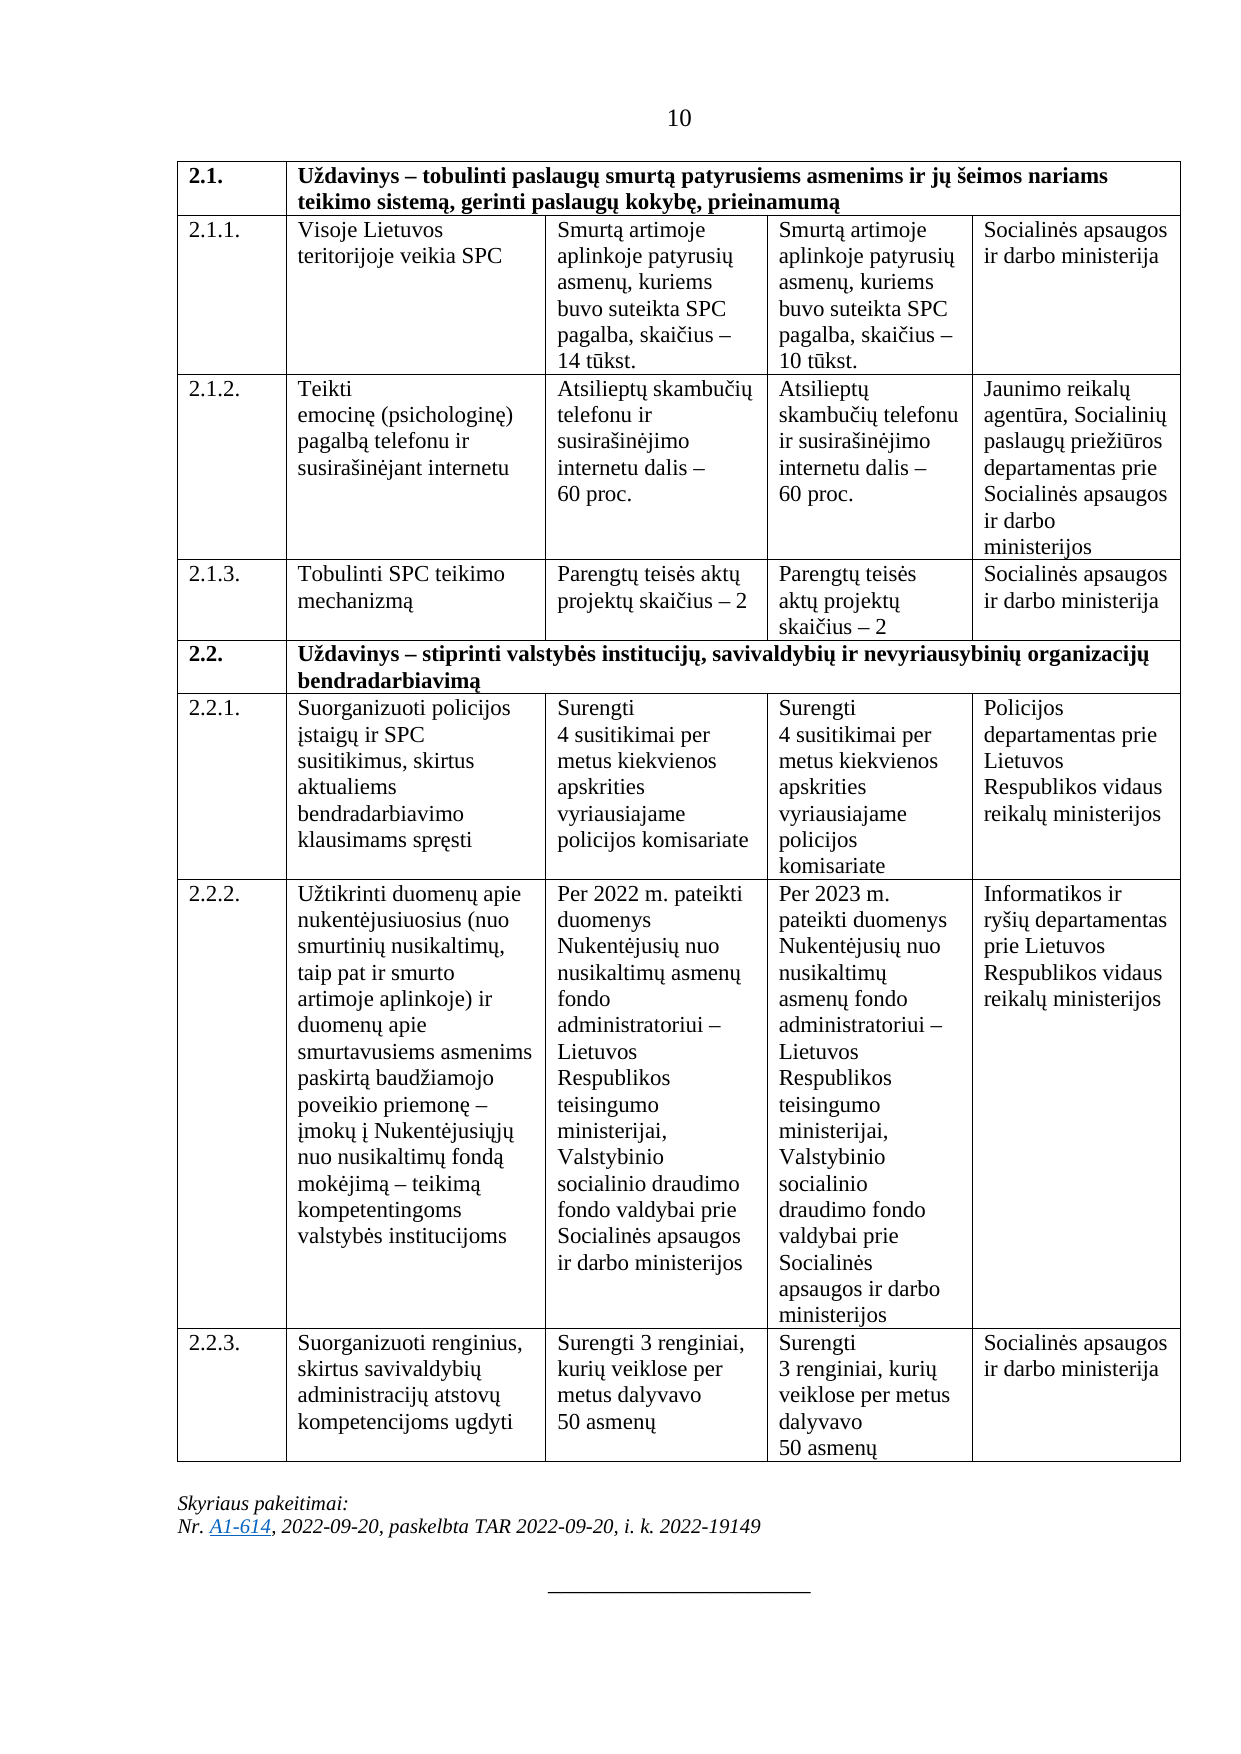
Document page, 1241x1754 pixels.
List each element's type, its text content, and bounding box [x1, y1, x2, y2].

table_cell Parengtų teisės aktų projektų skaičius – 2 [546, 560, 767, 639]
table_cell Surengti 3 renginiai, kurių veiklose per metus dalyvavo 50 asmenų [546, 1329, 767, 1461]
table_cell Socialinės apsaugos ir darbo ministerija [973, 560, 1180, 639]
table_cell Užtikrinti duomenų apie nukentėjusiuosius (nuo smurtinių nusikaltimų, taip pat ir smurto artimoje aplinkoje) ir duomenų apie smurtavusiems asmenims paskirtą baudžiamojo poveikio priemonę – įmokų į Nukentėjusiųjų nuo nusikaltimų fondą mokėjimą – teikimą kompetentingoms valstybės institucijoms [287, 880, 545, 1328]
table_cell Jaunimo reikalų agentūra, Socialinių paslaugų priežiūros departamentas prie Socialinės apsaugos ir darbo ministerijos [973, 375, 1180, 559]
table_cell 2.1.3. [178, 560, 286, 639]
table_cell Uždavinys – stiprinti valstybės institucijų, savivaldybių ir nevyriausybinių organizacijų bendradarbiavimą [287, 641, 1180, 693]
table_cell 2.2.2. [178, 880, 286, 1328]
table_cell Smurtą artimoje aplinkoje patyrusių asmenų, kuriems buvo suteikta SPC pagalba, skaičius – 14 tūkst. [546, 216, 767, 374]
text Skyriaus pakeitimai: [177, 1490, 1181, 1514]
table_cell Atsilieptų skambučių telefonu ir susirašinėjimo internetu dalis – 60 proc. [546, 375, 767, 559]
table_cell Smurtą artimoje aplinkoje patyrusių asmenų, kuriems buvo suteikta SPC pagalba, skaičius – 10 tūkst. [768, 216, 972, 374]
table_cell 2.2.1. [178, 694, 286, 879]
table_cell Per 2023 m. pateikti duomenys Nukentėjusių nuo nusikaltimų asmenų fondo administratoriui – Lietuvos Respublikos teisingumo ministerijai, Valstybinio socialinio draudimo fondo valdybai prie Socialinės apsaugos ir darbo ministerijos [768, 880, 972, 1328]
table_cell Tobulinti SPC teikimo mechanizmą [287, 560, 545, 639]
table_cell 2.1. [178, 162, 286, 215]
table_cell Atsilieptų skambučių telefonu ir susirašinėjimo internetu dalis – 60 proc. [768, 375, 972, 559]
table_cell Surengti 3 renginiai, kurių veiklose per metus dalyvavo 50 asmenų [768, 1329, 972, 1461]
table_cell 2.1.1. [178, 216, 286, 374]
table_cell Socialinės apsaugos ir darbo ministerija [973, 216, 1180, 374]
table_cell Socialinės apsaugos ir darbo ministerija [973, 1329, 1180, 1461]
table_cell Surengti 4 susitikimai per metus kiekvienos apskrities vyriausiajame policijos komisariate [546, 694, 767, 879]
table_cell 2.2.3. [178, 1329, 286, 1461]
text _____________________ [177, 1567, 1181, 1596]
table_cell Policijos departamentas prie Lietuvos Respublikos vidaus reikalų ministerijos [973, 694, 1180, 879]
table_cell Surengti 4 susitikimai per metus kiekvienos apskrities vyriausiajame policijos komisariate [768, 694, 972, 879]
table_cell Suorganizuoti policijos įstaigų ir SPC susitikimus, skirtus aktualiems bendradarbiavimo klausimams spręsti [287, 694, 545, 879]
table_cell Parengtų teisės aktų projektų skaičius – 2 [768, 560, 972, 639]
table_cell Suorganizuoti renginius, skirtus savivaldybių administracijų atstovų kompetencijoms ugdyti [287, 1329, 545, 1461]
text Nr. A1-614, 2022-09-20, paskelbta TAR 2022-09-20, i. k. 2022-19149 [177, 1514, 1181, 1538]
table_cell Per 2022 m. pateikti duomenys Nukentėjusių nuo nusikaltimų asmenų fondo administratoriui – Lietuvos Respublikos teisingumo ministerijai, Valstybinio socialinio draudimo fondo valdybai prie Socialinės apsaugos ir darbo ministerijos [546, 880, 767, 1328]
table_cell Teikti emocinę (psichologinę) pagalbą telefonu ir susirašinėjant internetu [287, 375, 545, 559]
table_cell 2.1.2. [178, 375, 286, 559]
table_cell Visoje Lietuvos teritorijoje veikia SPC [287, 216, 545, 374]
table_cell 2.2. [178, 641, 286, 693]
table_cell Informatikos ir ryšių departamentas prie Lietuvos Respublikos vidaus reikalų ministerijos [973, 880, 1180, 1328]
table_cell Uždavinys – tobulinti paslaugų smurtą patyrusiems asmenims ir jų šeimos nariams teikimo sistemą, gerinti paslaugų kokybę, prieinamumą [287, 162, 1180, 215]
